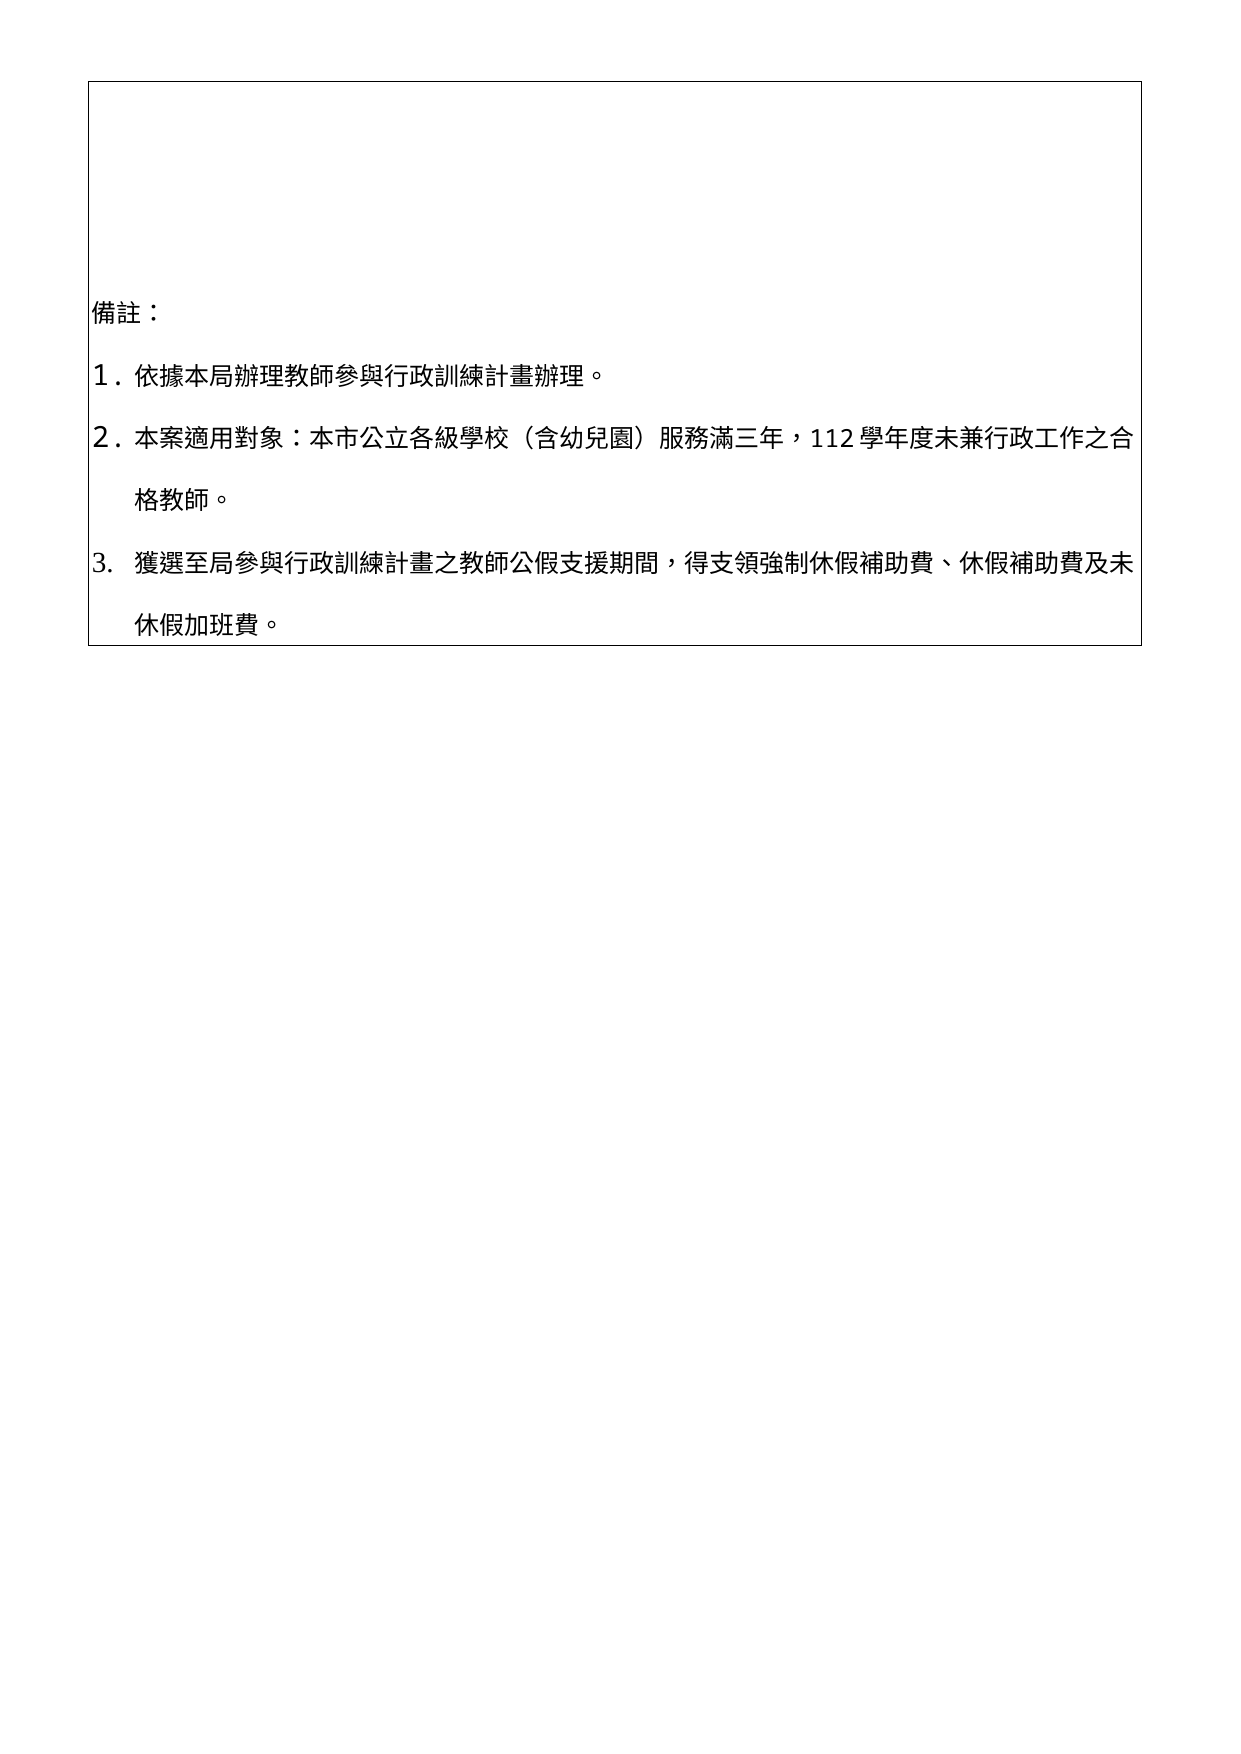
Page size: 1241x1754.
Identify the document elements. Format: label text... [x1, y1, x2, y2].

table_cell 擬參訓教師： (請簽章)輔導員： (請核章)科室主管： (請核章) 備註： 依據本局辦理教師參與行政訓練計畫辦理。 本案適用對象：本市公立各級學校（含幼兒園）服務滿三年，112學年度未兼行政工作之合格教師。 獲選至局參與行政訓練計畫之教師公假支援期間，得支領強制休假補助費、休假補助費及未休假加班費。 [89, 82, 1141, 644]
